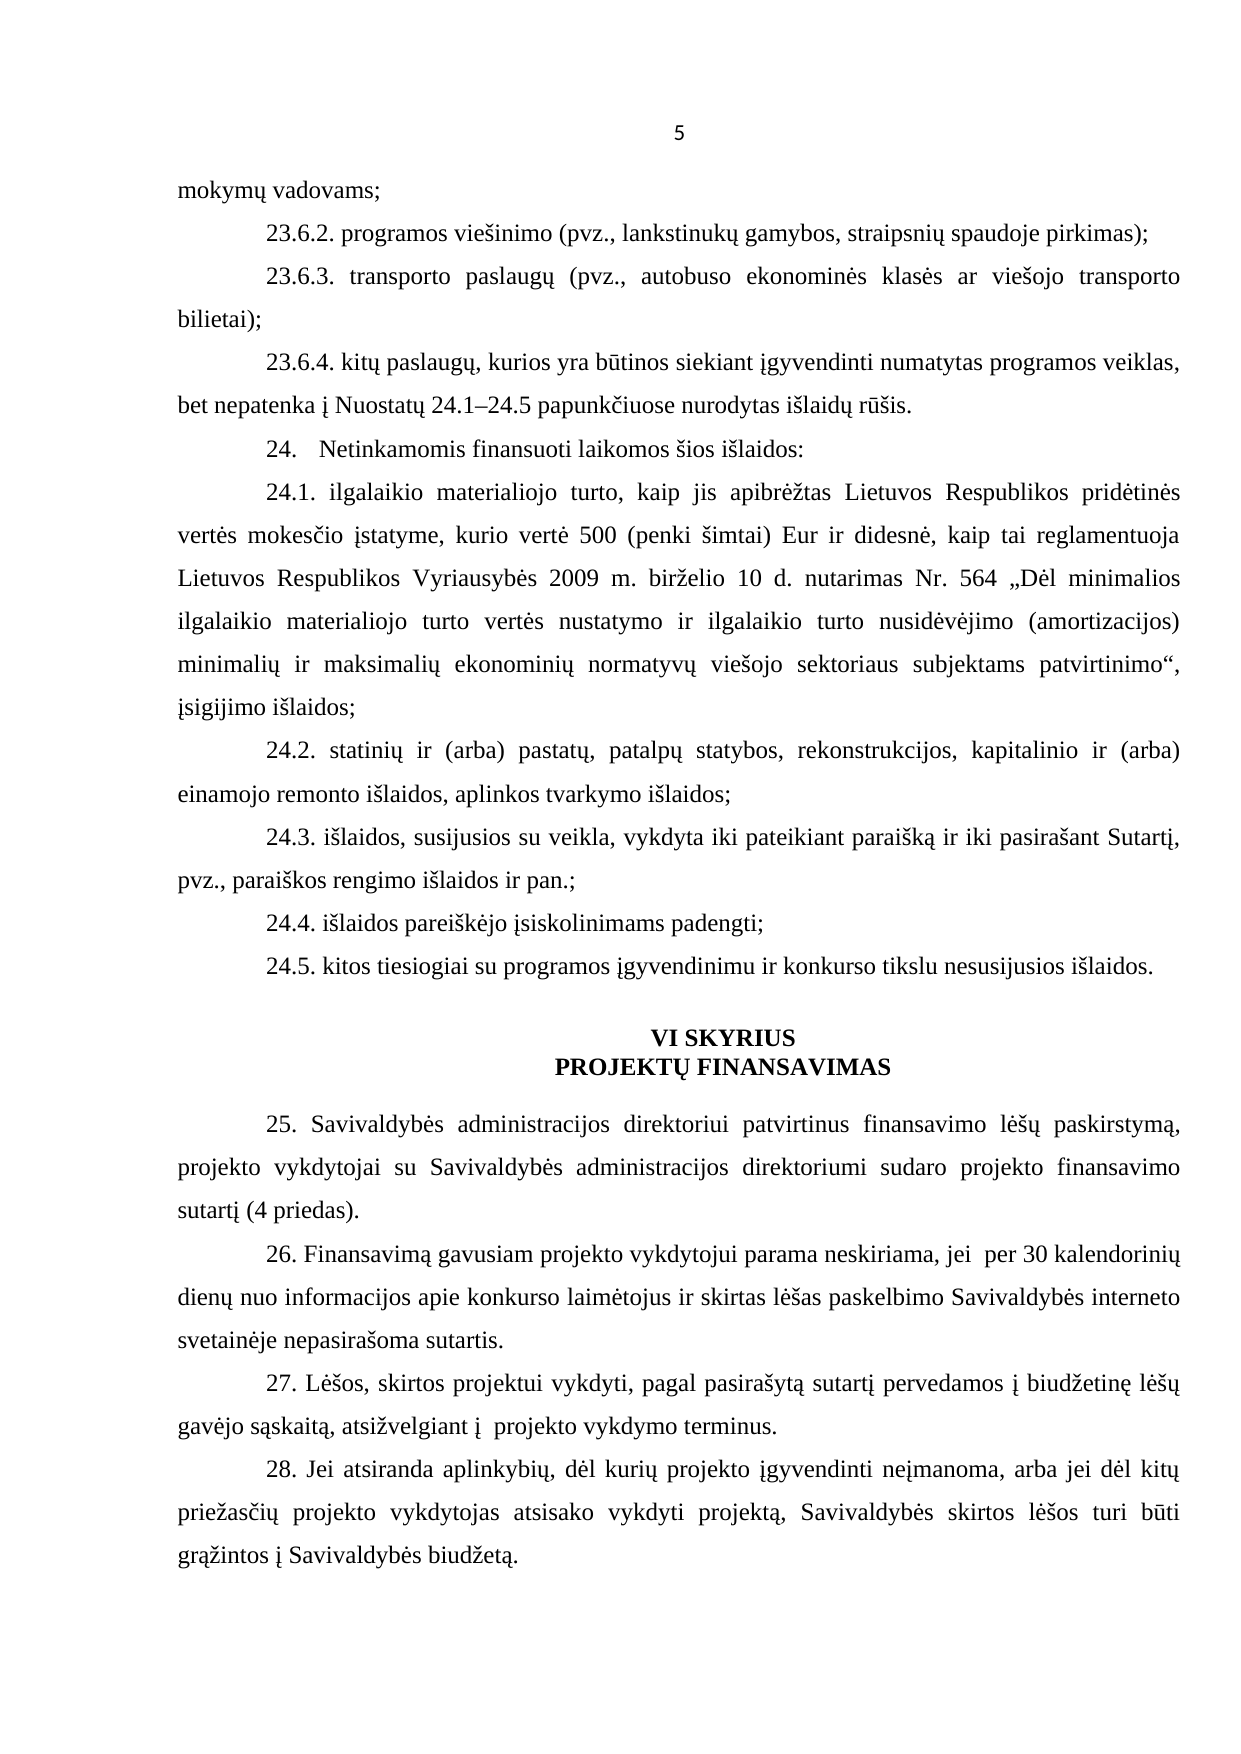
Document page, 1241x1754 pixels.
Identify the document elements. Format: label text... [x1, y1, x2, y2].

text VI SKYRIUS [177, 1023, 1181, 1052]
text PROJEKTŲ FINANSAVIMAS [177, 1052, 1181, 1081]
text 23.6.4. kitų paslaugų, kurios yra būtinos siekiant įgyvendinti numatytas programos veiklas, bet nepatenka į Nuostatų 24.1–24.5 papunkčiuose nurodytas išlaidų rūšis. [177, 347, 1181, 419]
text 27. Lėšos, skirtos projektui vykdyti, pagal pasirašytą sutartį pervedamos į biudžetinę lėšų gavėjo sąskaitą, atsižvelgiant į projekto vykdymo terminus. [177, 1368, 1181, 1440]
text 24. Netinkamomis finansuoti laikomos šios išlaidos: [177, 434, 1181, 462]
text 23.6.2. programos viešinimo (pvz., lankstinukų gamybos, straipsnių spaudoje pirkimas); [177, 218, 1181, 247]
text 26. Finansavimą gavusiam projekto vykdytojui parama neskiriama, jei per 30 kalendorinių dienų nuo informacijos apie konkurso laimėtojus ir skirtas lėšas paskelbimo Savivaldybės interneto svetainėje nepasirašoma sutartis. [177, 1239, 1181, 1354]
text 24.1. ilgalaikio materialiojo turto, kaip jis apibrėžtas Lietuvos Respublikos pridėtinės vertės mokesčio įstatyme, kurio vertė 500 (penki šimtai) Eur ir didesnė, kaip tai reglamentuoja Lietuvos Respublikos Vyriausybės 2009 m. birželio 10 d. nutarimas Nr. 564 „Dėl minimalios ilgalaikio materialiojo turto vertės nustatymo ir ilgalaikio turto nusidėvėjimo (amortizacijos) minimalių ir maksimalių ekonominių normatyvų viešojo sektoriaus subjektams patvirtinimo“, įsigijimo išlaidos; [177, 477, 1181, 721]
text 28. Jei atsiranda aplinkybių, dėl kurių projekto įgyvendinti neįmanoma, arba jei dėl kitų priežasčių projekto vykdytojas atsisako vykdyti projektą, Savivaldybės skirtos lėšos turi būti grąžintos į Savivaldybės biudžetą. [177, 1454, 1181, 1569]
text 25. Savivaldybės administracijos direktoriui patvirtinus finansavimo lėšų paskirstymą, projekto vykdytojai su Savivaldybės administracijos direktoriumi sudaro projekto finansavimo sutartį (4 priedas). [177, 1109, 1181, 1224]
text 24.3. išlaidos, susijusios su veikla, vykdyta iki pateikiant paraišką ir iki pasirašant Sutartį, pvz., paraiškos rengimo išlaidos ir pan.; [177, 822, 1181, 894]
text 23.6.3. transporto paslaugų (pvz., autobuso ekonominės klasės ar viešojo transporto bilietai); [177, 261, 1181, 333]
text mokymų vadovams; [177, 175, 1181, 204]
text 24.4. išlaidos pareiškėjo įsiskolinimams padengti; [177, 908, 1181, 937]
text 24.2. statinių ir (arba) pastatų, patalpų statybos, rekonstrukcijos, kapitalinio ir (arba) einamojo remonto išlaidos, aplinkos tvarkymo išlaidos; [177, 736, 1181, 807]
text 24.5. kitos tiesiogiai su programos įgyvendinimu ir konkurso tikslu nesusijusios išlaidos. [177, 951, 1181, 980]
